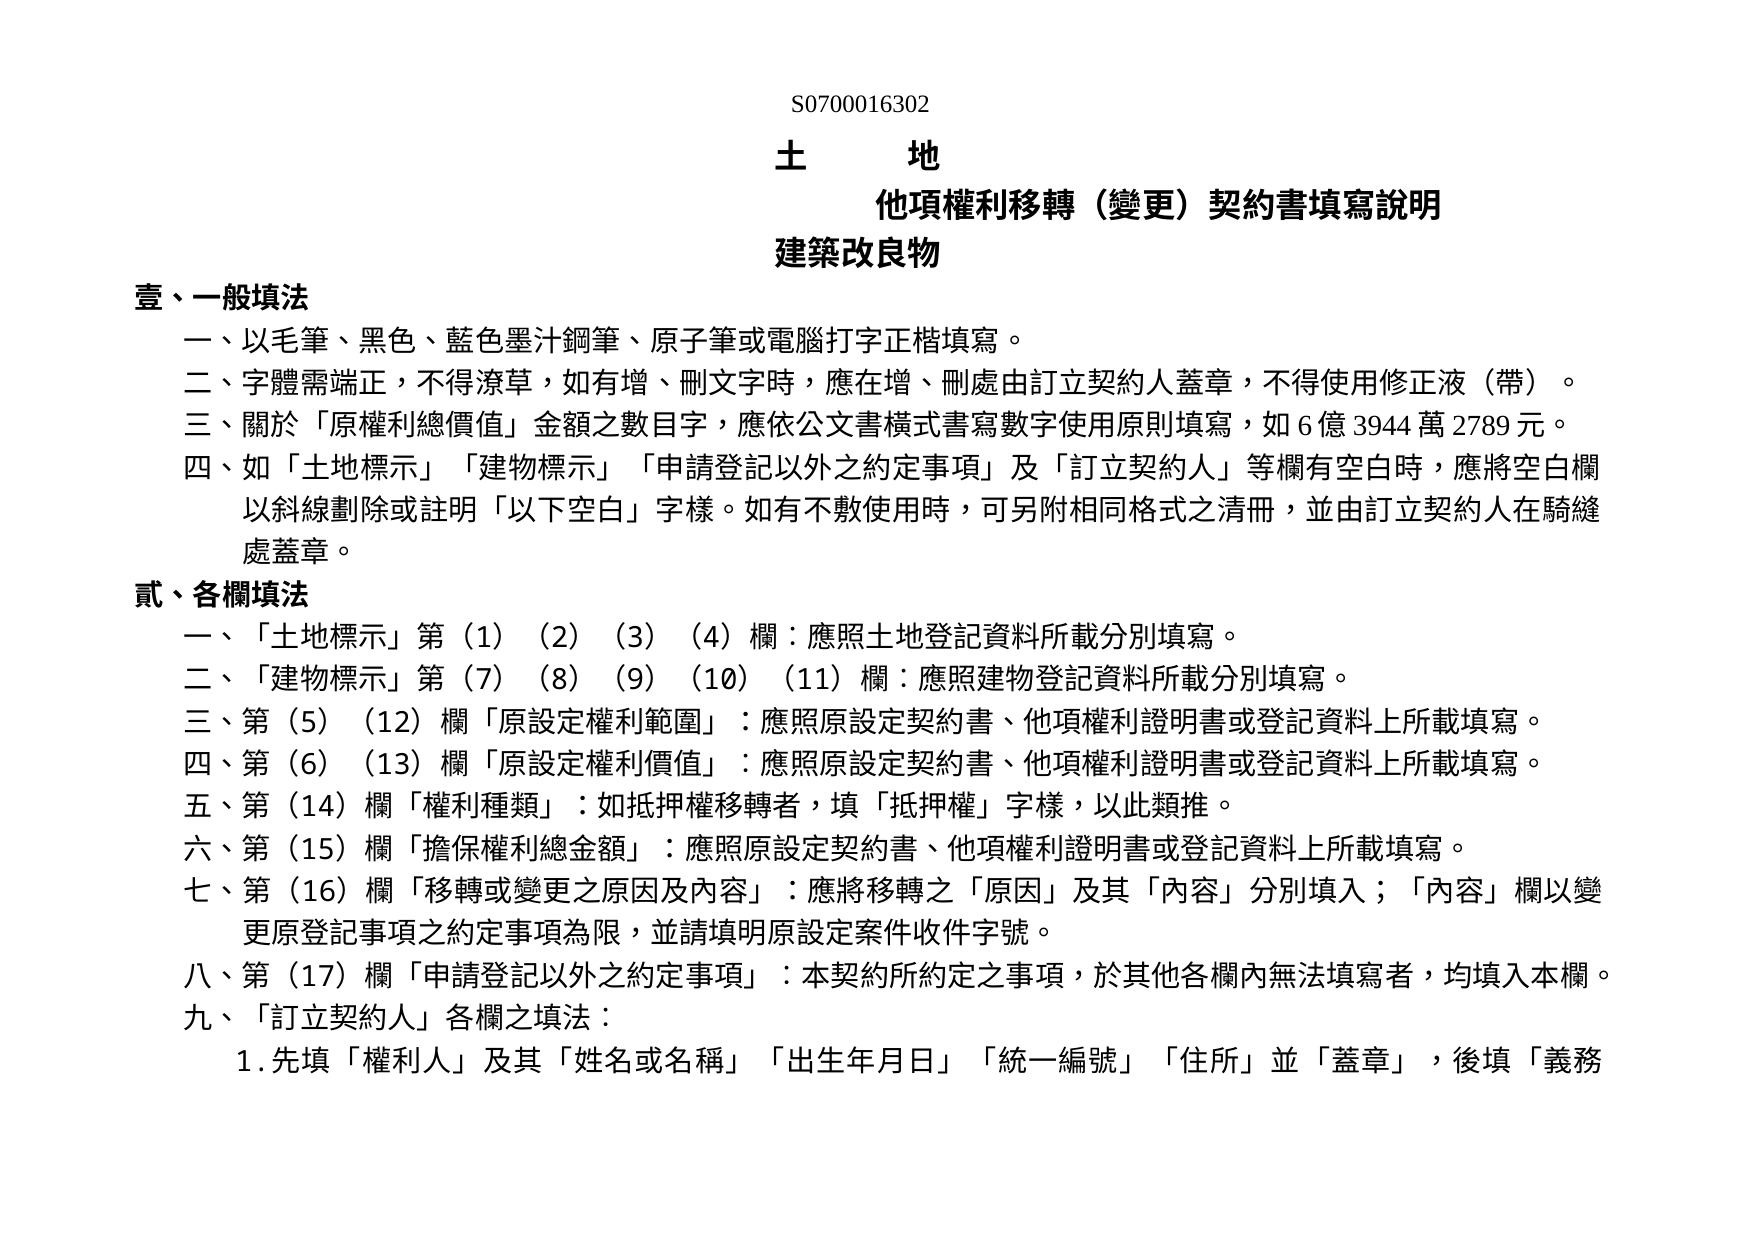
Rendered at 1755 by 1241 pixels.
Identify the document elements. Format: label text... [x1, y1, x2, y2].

text 土 地 [134, 130, 1606, 178]
text 他項權利移轉（變更）契約書填寫說明 [484, 178, 1606, 227]
list 各欄填法 [134, 571, 1606, 613]
text 四、如「土地標示」「建物標示」「申請登記以外之約定事項」及「訂立契約人」等欄有空白時，應將空白欄以斜線劃除或註明「以下空白」字樣。如有不敷使用時，可另附相同格式之清冊，並由訂立契約人在騎縫處蓋章。 [183, 444, 1606, 571]
list 一般填法 [134, 275, 1606, 317]
text 一、以毛筆、黑色、藍色墨汁鋼筆、原子筆或電腦打字正楷填寫。 [134, 317, 1606, 359]
text 七、第（16）欄「移轉或變更之原因及內容」：應將移轉之「原因」及其「內容」分別填入；「內容」欄以變更原登記事項之約定事項為限，並請填明原設定案件收件字號。 [183, 868, 1606, 952]
text 三、第（5）（12）欄「原設定權利範圍」：應照原設定契約書、他項權利證明書或登記資料上所載填寫。 [183, 698, 1606, 741]
text 六、第（15）欄「擔保權利總金額」：應照原設定契約書、他項權利證明書或登記資料上所載填寫。 [183, 825, 1606, 868]
text 1.先填「權利人」及其「姓名或名稱」「出生年月日」「統一編號」「住所」並「蓋章」，後填「義務 [235, 1037, 1606, 1079]
text 二、字體需端正，不得潦草，如有增、刪文字時，應在增、刪處由訂立契約人蓋章，不得使用修正液（帶）。 [183, 359, 1606, 402]
text 五、第（14）欄「權利種類」：如抵押權移轉者，填「抵押權」字樣，以此類推。 [183, 783, 1606, 825]
text 九、「訂立契約人」各欄之填法︰ [183, 995, 1606, 1037]
text 一、「土地標示」第（1）（2）（3）（4）欄︰應照土地登記資料所載分別填寫。 [183, 613, 1606, 656]
text 三、關於「原權利總價值」金額之數目字，應依公文書橫式書寫數字使用原則填寫，如6億3944萬2789元。 [183, 402, 1606, 444]
text 二、「建物標示」第（7）（8）（9）（10）（11）欄︰應照建物登記資料所載分別填寫。 [183, 656, 1606, 698]
text 建築改良物 [134, 227, 1606, 275]
text 四、第（6）（13）欄「原設定權利價值」︰應照原設定契約書、他項權利證明書或登記資料上所載填寫。 [183, 741, 1606, 783]
text 八、第（17）欄「申請登記以外之約定事項」︰本契約所約定之事項，於其他各欄內無法填寫者，均填入本欄。 [183, 952, 1606, 995]
